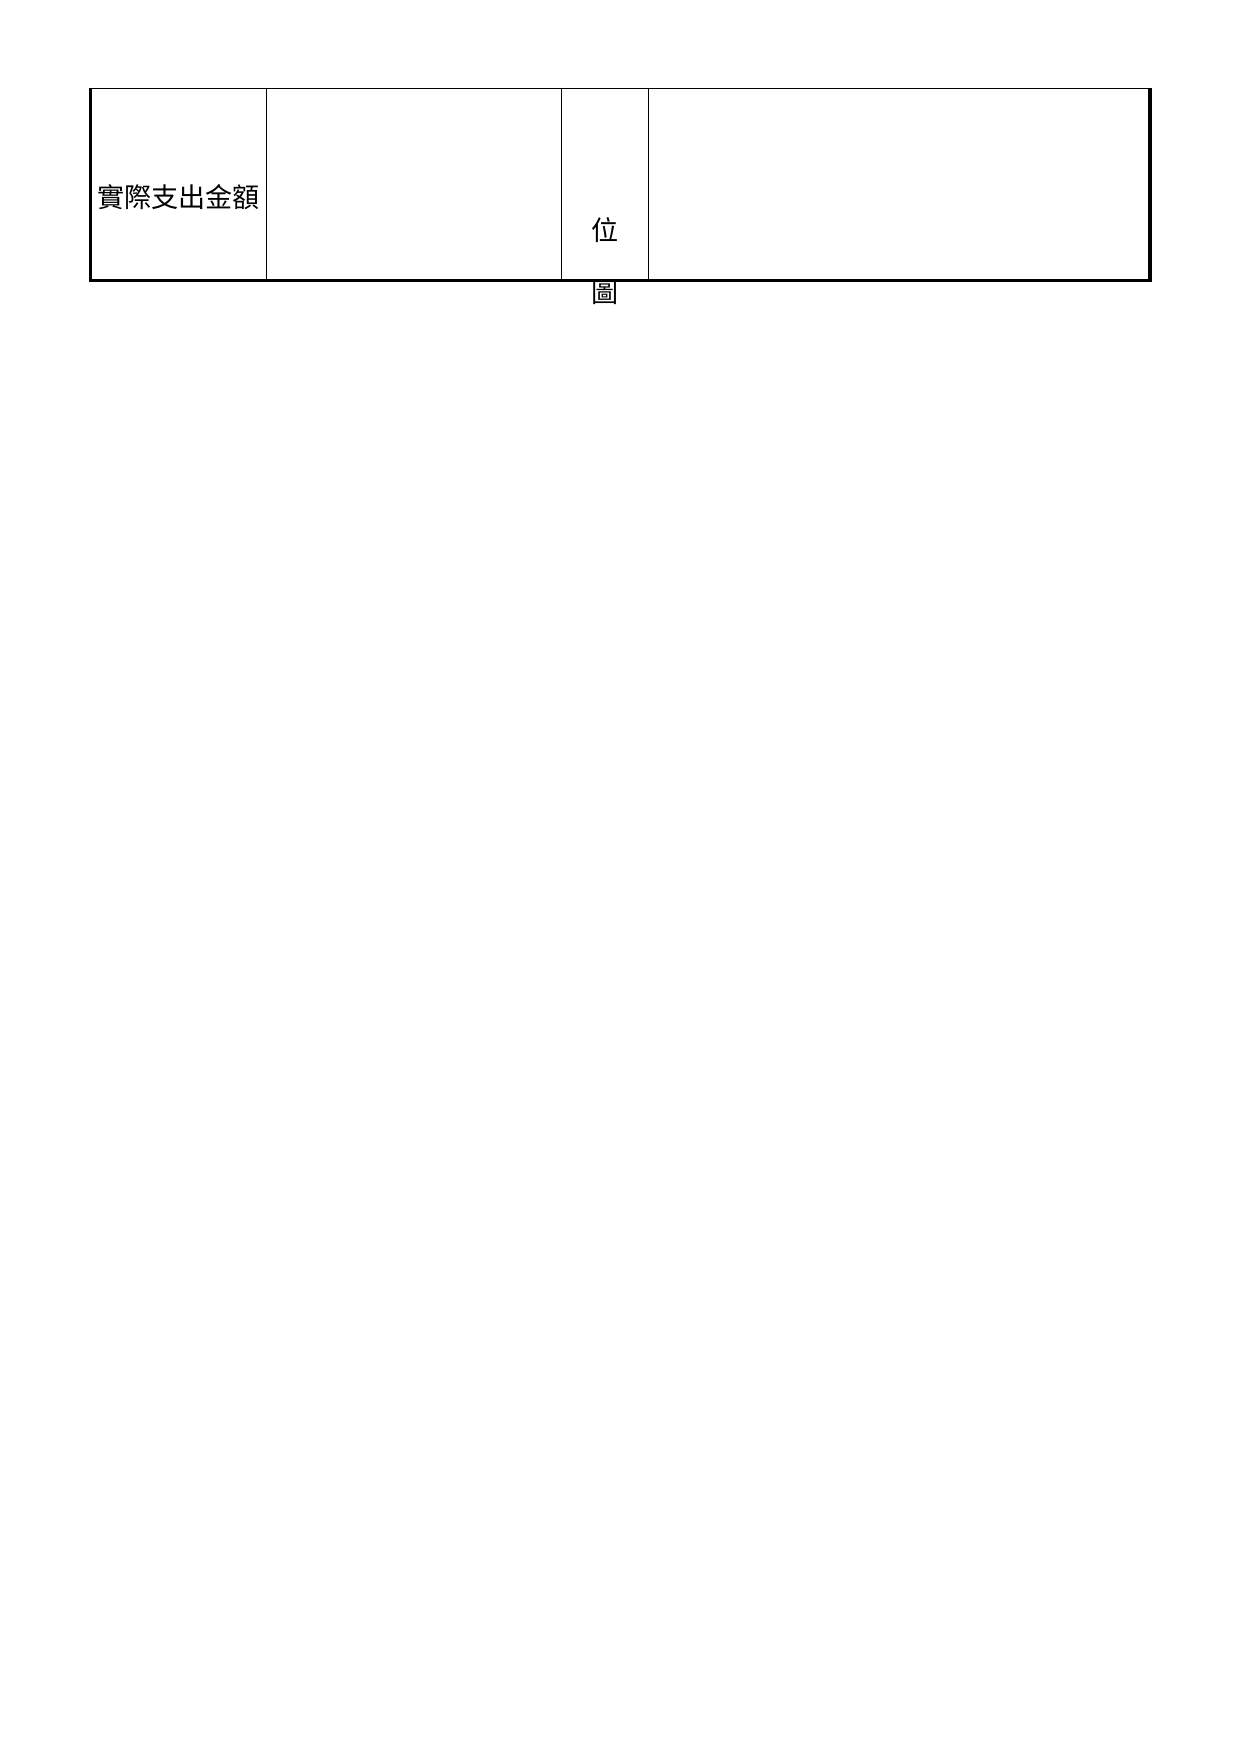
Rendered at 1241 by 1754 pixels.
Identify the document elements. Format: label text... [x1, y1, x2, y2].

table_cell 受 補 助 單 位 圖 記 [562, 89, 648, 279]
table_cell 實際支出金額 [92, 89, 266, 279]
table_cell [267, 89, 561, 279]
table_cell [649, 89, 1148, 279]
